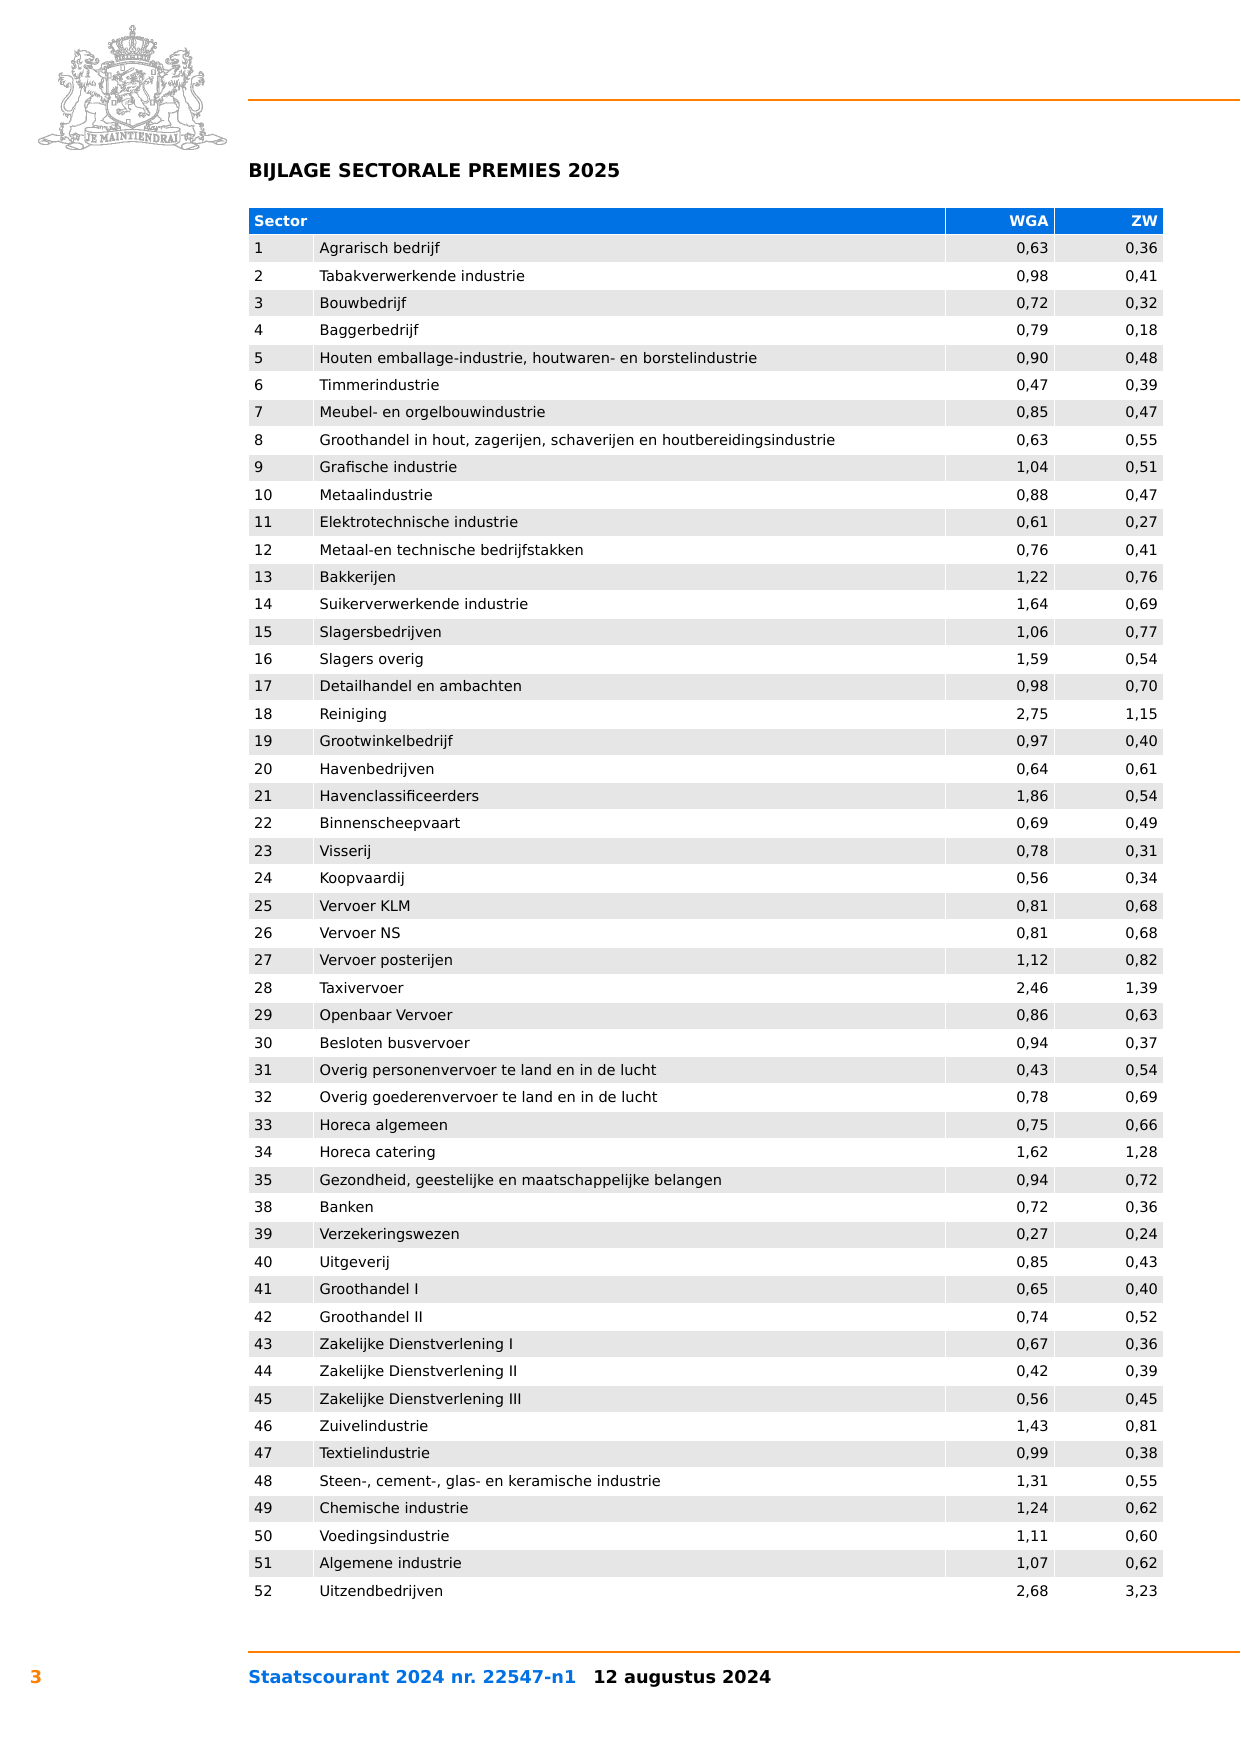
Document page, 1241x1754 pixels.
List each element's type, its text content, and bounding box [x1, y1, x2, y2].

table_cell 0,94 [946, 1167, 1054, 1193]
table_cell Vervoer KLM [314, 893, 945, 919]
table_cell 0,85 [946, 400, 1054, 426]
table_cell Vervoer NS [314, 920, 945, 947]
table_cell 39 [249, 1222, 313, 1248]
table_cell 28 [249, 975, 313, 1001]
table_cell 0,61 [1055, 756, 1163, 782]
table_cell Baggerbedrijf [314, 318, 945, 344]
table_cell 1,22 [946, 564, 1054, 590]
table_cell 31 [249, 1057, 313, 1083]
table_cell Grafische industrie [314, 455, 945, 481]
table_cell 0,81 [946, 893, 1054, 919]
table_cell 0,76 [946, 537, 1054, 563]
table_cell 1,43 [946, 1413, 1054, 1440]
table_cell Timmerindustrie [314, 372, 945, 399]
table_cell Binnenscheepvaart [314, 811, 945, 837]
table_cell 0,52 [1055, 1304, 1163, 1330]
table_cell 1,06 [946, 619, 1054, 645]
table_cell 11 [249, 509, 313, 536]
table_cell Uitgeverij [314, 1249, 945, 1275]
table_cell 14 [249, 591, 313, 618]
table_cell Havenbedrijven [314, 756, 945, 782]
table_cell 49 [249, 1496, 313, 1522]
table_cell 0,39 [1055, 1359, 1163, 1385]
table_cell 0,72 [946, 1194, 1054, 1221]
table_cell 0,56 [946, 865, 1054, 892]
table_cell 0,75 [946, 1112, 1054, 1138]
table_cell Banken [314, 1194, 945, 1221]
subtitle BIJLAGE SECTORALE PREMIES 2025 [248, 160, 1163, 182]
table_cell Besloten busvervoer [314, 1030, 945, 1056]
table_cell 32 [249, 1085, 313, 1111]
table_cell 0,27 [946, 1222, 1054, 1248]
table_cell Bouwbedrijf [314, 290, 945, 316]
table_cell Gezondheid, geestelijke en maatschappelijke belangen [314, 1167, 945, 1193]
table_cell 0,42 [946, 1359, 1054, 1385]
table_cell 40 [249, 1249, 313, 1275]
table_cell 42 [249, 1304, 313, 1330]
table_cell 52 [249, 1578, 313, 1604]
table_cell Verzekeringswezen [314, 1222, 945, 1248]
table_cell 1,04 [946, 455, 1054, 481]
table_cell 0,61 [946, 509, 1054, 536]
table_cell Reiniging [314, 701, 945, 727]
table_cell 51 [249, 1550, 313, 1577]
table_cell 1,86 [946, 783, 1054, 809]
table_cell Textielindustrie [314, 1441, 945, 1467]
table_cell 0,74 [946, 1304, 1054, 1330]
table_header Sector [249, 208, 945, 234]
table_cell 9 [249, 455, 313, 481]
table_cell 1,59 [946, 646, 1054, 673]
table_cell 0,36 [1055, 235, 1163, 262]
table_cell 0,85 [946, 1249, 1054, 1275]
table_cell 8 [249, 427, 313, 453]
table_cell 1,24 [946, 1496, 1054, 1522]
table_cell 0,68 [1055, 893, 1163, 919]
table_cell 0,69 [1055, 1085, 1163, 1111]
table_cell 29 [249, 1003, 313, 1029]
table_cell 23 [249, 838, 313, 864]
table_cell 41 [249, 1276, 313, 1303]
table_cell 0,63 [946, 427, 1054, 453]
table_cell 6 [249, 372, 313, 399]
table_cell 0,63 [1055, 1003, 1163, 1029]
table_cell 21 [249, 783, 313, 809]
table_cell 45 [249, 1386, 313, 1412]
table_cell 0,34 [1055, 865, 1163, 892]
table_cell 38 [249, 1194, 313, 1221]
table_cell Zakelijke Dienstverlening II [314, 1359, 945, 1385]
table_cell 0,31 [1055, 838, 1163, 864]
table_cell 0,54 [1055, 646, 1163, 673]
table_cell Meubel- en orgelbouwindustrie [314, 400, 945, 426]
table_cell 17 [249, 674, 313, 700]
table_cell 30 [249, 1030, 313, 1056]
table_cell 7 [249, 400, 313, 426]
table_cell 47 [249, 1441, 313, 1467]
table_cell 19 [249, 729, 313, 755]
table_cell 1,28 [1055, 1139, 1163, 1166]
table_cell Algemene industrie [314, 1550, 945, 1577]
table_cell 1,12 [946, 948, 1054, 974]
table_cell Zakelijke Dienstverlening III [314, 1386, 945, 1412]
table_cell 1,11 [946, 1523, 1054, 1549]
table_cell 0,66 [1055, 1112, 1163, 1138]
table_cell Groothandel II [314, 1304, 945, 1330]
table_cell Horeca catering [314, 1139, 945, 1166]
table_cell 34 [249, 1139, 313, 1166]
table_cell 0,68 [1055, 920, 1163, 947]
table_cell Slagersbedrijven [314, 619, 945, 645]
table_cell 0,97 [946, 729, 1054, 755]
table_cell 0,45 [1055, 1386, 1163, 1412]
table_cell 46 [249, 1413, 313, 1440]
table_cell 0,38 [1055, 1441, 1163, 1467]
table_cell 0,39 [1055, 372, 1163, 399]
table_cell Openbaar Vervoer [314, 1003, 945, 1029]
table_cell 0,36 [1055, 1331, 1163, 1357]
table_cell 20 [249, 756, 313, 782]
table_cell 0,63 [946, 235, 1054, 262]
table_cell 0,43 [1055, 1249, 1163, 1275]
table_cell 48 [249, 1468, 313, 1494]
table_cell 0,99 [946, 1441, 1054, 1467]
table_cell 15 [249, 619, 313, 645]
table_cell Uitzendbedrijven [314, 1578, 945, 1604]
table_cell 35 [249, 1167, 313, 1193]
table_cell 0,86 [946, 1003, 1054, 1029]
table_cell 0,55 [1055, 1468, 1163, 1494]
table_cell 3 [249, 290, 313, 316]
table_cell Tabakverwerkende industrie [314, 263, 945, 289]
table_cell Overig personenvervoer te land en in de lucht [314, 1057, 945, 1083]
table_cell 0,62 [1055, 1550, 1163, 1577]
table_cell 0,64 [946, 756, 1054, 782]
table_cell 24 [249, 865, 313, 892]
table_cell Steen-, cement-, glas- en keramische industrie [314, 1468, 945, 1494]
table_cell Detailhandel en ambachten [314, 674, 945, 700]
table_cell 13 [249, 564, 313, 590]
table_cell 0,18 [1055, 318, 1163, 344]
table_cell 1,64 [946, 591, 1054, 618]
table_cell 2 [249, 263, 313, 289]
table_cell 0,69 [946, 811, 1054, 837]
table_cell 0,78 [946, 838, 1054, 864]
table_cell 2,68 [946, 1578, 1054, 1604]
table_cell Zuivelindustrie [314, 1413, 945, 1440]
table_cell Vervoer posterijen [314, 948, 945, 974]
table_cell Taxivervoer [314, 975, 945, 1001]
table_cell 1,07 [946, 1550, 1054, 1577]
table_cell 0,72 [1055, 1167, 1163, 1193]
table_cell 0,54 [1055, 1057, 1163, 1083]
table_cell 0,81 [1055, 1413, 1163, 1440]
table_cell 0,65 [946, 1276, 1054, 1303]
table_cell 0,48 [1055, 345, 1163, 371]
table_cell Suikerverwerkende industrie [314, 591, 945, 618]
table_cell Visserij [314, 838, 945, 864]
table_cell 0,62 [1055, 1496, 1163, 1522]
table_cell 12 [249, 537, 313, 563]
table_cell 33 [249, 1112, 313, 1138]
table_cell 2,46 [946, 975, 1054, 1001]
table_cell 0,49 [1055, 811, 1163, 837]
table_cell Elektrotechnische industrie [314, 509, 945, 536]
table_cell 1,62 [946, 1139, 1054, 1166]
table_header ZW [1055, 208, 1163, 234]
table_cell Chemische industrie [314, 1496, 945, 1522]
table_cell Groothandel in hout, zagerijen, schaverijen en houtbereidingsindustrie [314, 427, 945, 453]
table_cell Horeca algemeen [314, 1112, 945, 1138]
table_cell Havenclassificeerders [314, 783, 945, 809]
table_cell Metaalindustrie [314, 482, 945, 508]
table_cell Houten emballage-industrie, houtwaren- en borstelindustrie [314, 345, 945, 371]
table_cell 0,78 [946, 1085, 1054, 1111]
table_cell 1,15 [1055, 701, 1163, 727]
table_cell 0,98 [946, 263, 1054, 289]
table_cell Slagers overig [314, 646, 945, 673]
table_cell Bakkerijen [314, 564, 945, 590]
table_cell 3,23 [1055, 1578, 1163, 1604]
table_cell 0,43 [946, 1057, 1054, 1083]
table_cell 16 [249, 646, 313, 673]
table_cell 0,60 [1055, 1523, 1163, 1549]
table_cell 1 [249, 235, 313, 262]
table_cell Agrarisch bedrijf [314, 235, 945, 262]
table_cell 0,47 [946, 372, 1054, 399]
table_cell 0,77 [1055, 619, 1163, 645]
table_cell 0,82 [1055, 948, 1163, 974]
table_cell 0,40 [1055, 729, 1163, 755]
table_cell 4 [249, 318, 313, 344]
table_cell Voedingsindustrie [314, 1523, 945, 1549]
table_cell 0,37 [1055, 1030, 1163, 1056]
table_cell 0,41 [1055, 537, 1163, 563]
table_cell Overig goederenvervoer te land en in de lucht [314, 1085, 945, 1111]
table_cell 0,40 [1055, 1276, 1163, 1303]
table_cell 0,98 [946, 674, 1054, 700]
table_header WGA [946, 208, 1054, 234]
table_cell 43 [249, 1331, 313, 1357]
table_cell 0,55 [1055, 427, 1163, 453]
table_cell 5 [249, 345, 313, 371]
table_cell 50 [249, 1523, 313, 1549]
table_cell Koopvaardij [314, 865, 945, 892]
table_cell 0,51 [1055, 455, 1163, 481]
table_cell 0,27 [1055, 509, 1163, 536]
table_cell 0,70 [1055, 674, 1163, 700]
table_cell 0,36 [1055, 1194, 1163, 1221]
table_cell 0,79 [946, 318, 1054, 344]
table_cell 27 [249, 948, 313, 974]
table_cell Metaal-en technische bedrijfstakken [314, 537, 945, 563]
table_cell 26 [249, 920, 313, 947]
table_cell 0,32 [1055, 290, 1163, 316]
table_cell 0,47 [1055, 400, 1163, 426]
table_cell 0,76 [1055, 564, 1163, 590]
table_cell 0,90 [946, 345, 1054, 371]
table_cell 0,94 [946, 1030, 1054, 1056]
table_cell 1,39 [1055, 975, 1163, 1001]
table_cell 0,88 [946, 482, 1054, 508]
table_cell 0,72 [946, 290, 1054, 316]
table_cell 22 [249, 811, 313, 837]
table_cell 18 [249, 701, 313, 727]
table_cell Grootwinkelbedrijf [314, 729, 945, 755]
table_cell 0,81 [946, 920, 1054, 947]
table_cell Groothandel I [314, 1276, 945, 1303]
table_cell 0,47 [1055, 482, 1163, 508]
table_cell 2,75 [946, 701, 1054, 727]
table_cell 1,31 [946, 1468, 1054, 1494]
table_cell 10 [249, 482, 313, 508]
table_cell 0,56 [946, 1386, 1054, 1412]
picture [38, 25, 227, 150]
table_cell 0,41 [1055, 263, 1163, 289]
table_cell 44 [249, 1359, 313, 1385]
table_cell 25 [249, 893, 313, 919]
table_cell Zakelijke Dienstverlening I [314, 1331, 945, 1357]
table_cell 0,24 [1055, 1222, 1163, 1248]
table_cell 0,67 [946, 1331, 1054, 1357]
table_cell 0,54 [1055, 783, 1163, 809]
table_cell 0,69 [1055, 591, 1163, 618]
